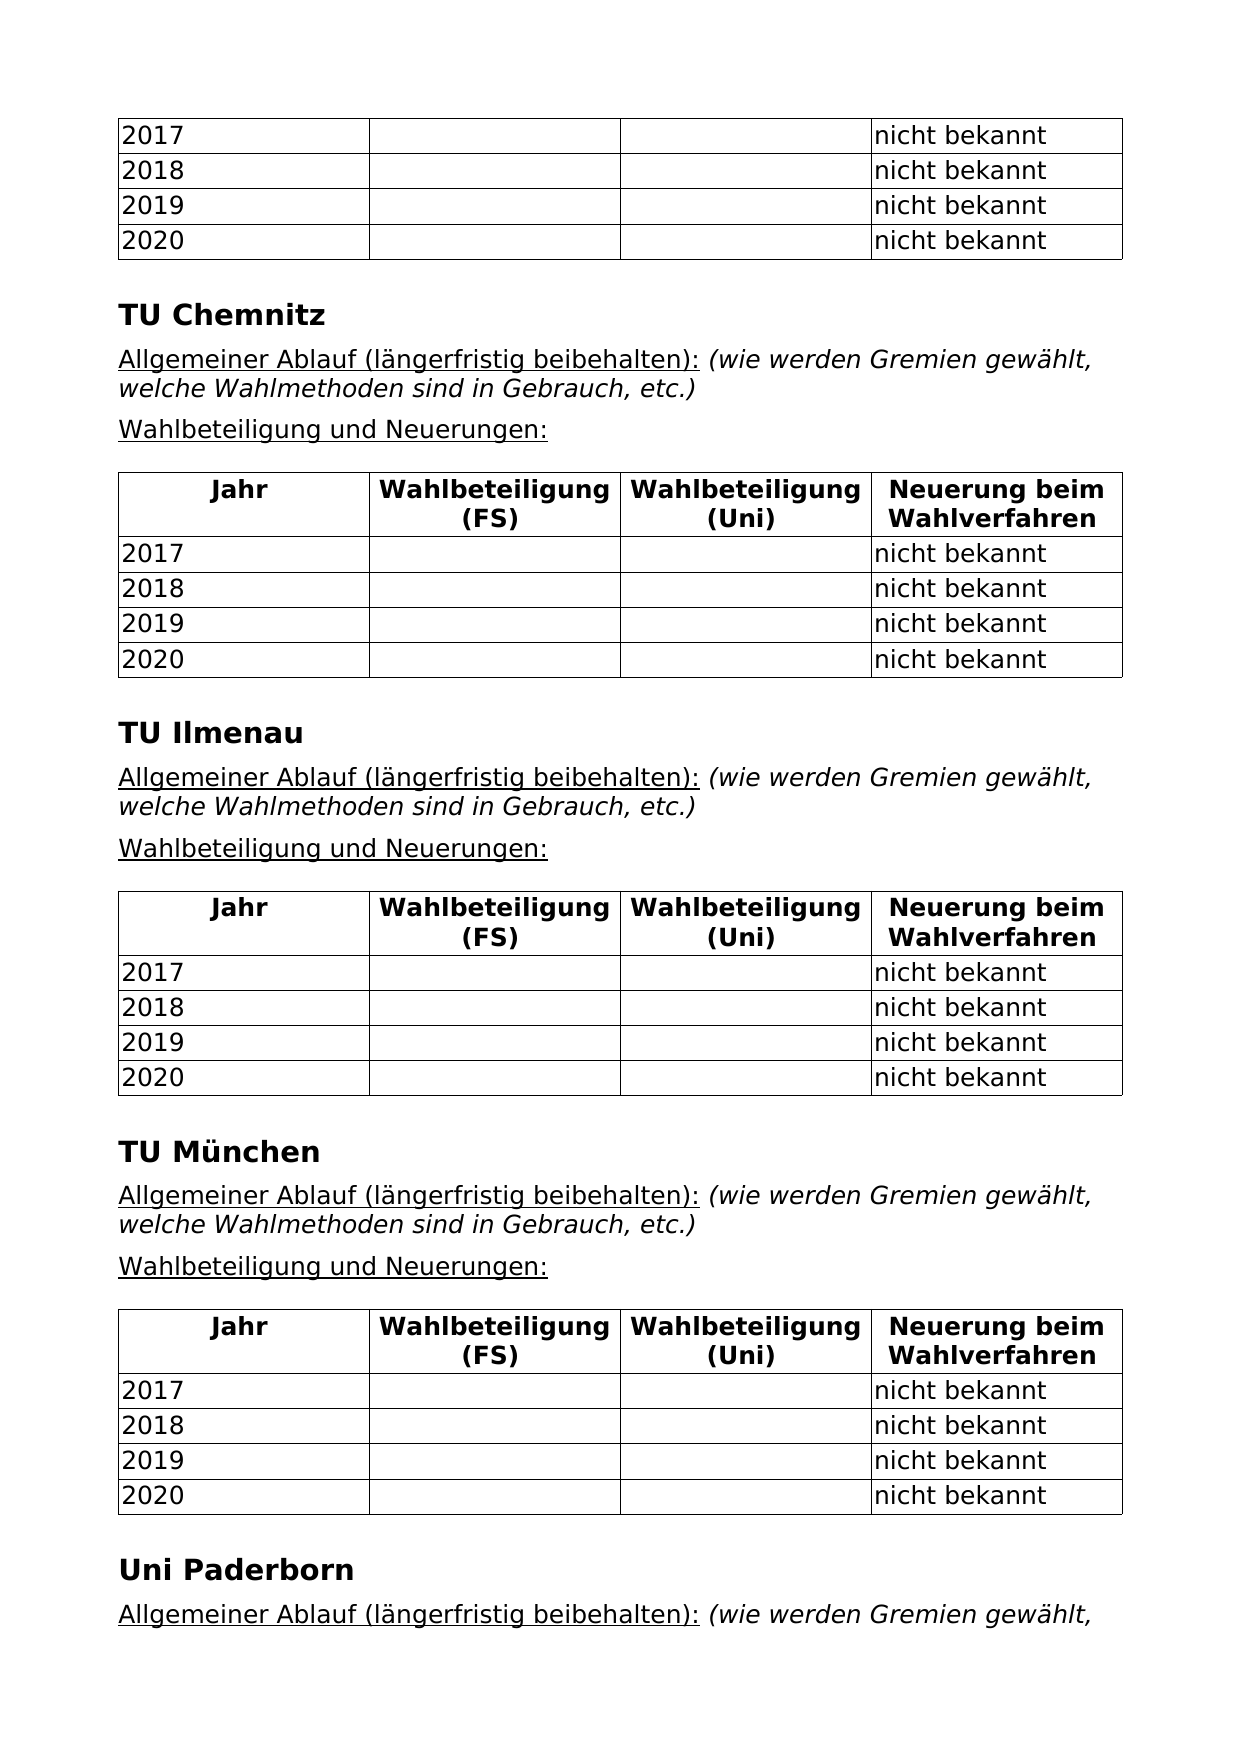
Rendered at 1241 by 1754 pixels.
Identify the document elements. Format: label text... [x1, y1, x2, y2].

text Allgemeiner Ablauf (längerfristig beibehalten): (wie werden Gremien gewählt, welche Wahlmethoden sind in Gebrauch, etc.) [118, 1182, 1122, 1240]
table_cell 2018 [119, 154, 369, 188]
table_cell [621, 1444, 871, 1478]
table_cell 2020 [119, 1061, 369, 1095]
text Wahlbeteiligung und Neuerungen: [118, 1252, 1122, 1282]
table_cell [621, 1409, 871, 1443]
table_cell nicht bekannt [872, 1480, 1122, 1513]
table_cell 2018 [119, 573, 369, 607]
table_cell nicht bekannt [872, 608, 1122, 642]
table_cell 2018 [119, 1409, 369, 1443]
table_cell nicht bekannt [872, 154, 1122, 188]
table_cell [370, 189, 620, 223]
table_cell nicht bekannt [872, 1026, 1122, 1060]
table_cell [370, 643, 620, 677]
text Allgemeiner Ablauf (längerfristig beibehalten): (wie werden Gremien gewählt, [118, 1600, 1122, 1629]
table_cell 2018 [119, 991, 369, 1025]
table_cell nicht bekannt [872, 537, 1122, 572]
table_cell nicht bekannt [872, 225, 1122, 258]
table_cell nicht bekannt [872, 119, 1122, 153]
table_header Wahlbeteiligung (Uni) [621, 892, 871, 955]
table_cell [621, 573, 871, 607]
table_header Jahr [119, 892, 369, 955]
table_cell 2019 [119, 1444, 369, 1478]
table_cell 2019 [119, 1026, 369, 1060]
table_cell [621, 119, 871, 153]
table_cell [370, 608, 620, 642]
text Allgemeiner Ablauf (längerfristig beibehalten): (wie werden Gremien gewählt, welche Wahlmethoden sind in Gebrauch, etc.) [118, 763, 1122, 822]
text Wahlbeteiligung und Neuerungen: [118, 416, 1122, 445]
table_cell [621, 608, 871, 642]
subtitle TU Ilmenau [118, 717, 1122, 751]
table_cell nicht bekannt [872, 573, 1122, 607]
table_cell [370, 1374, 620, 1408]
table_header Wahlbeteiligung (FS) [370, 892, 620, 955]
table_cell 2020 [119, 225, 369, 258]
table_cell nicht bekannt [872, 991, 1122, 1025]
table_header Wahlbeteiligung (FS) [370, 473, 620, 536]
table_cell [370, 991, 620, 1025]
table_cell 2017 [119, 1374, 369, 1408]
table_cell 2017 [119, 956, 369, 990]
table_cell [370, 573, 620, 607]
table_header Wahlbeteiligung (Uni) [621, 1310, 871, 1373]
table_cell [370, 154, 620, 188]
table_header Neuerung beim Wahlverfahren [872, 1310, 1122, 1373]
table_cell [370, 119, 620, 153]
table_cell [621, 225, 871, 258]
table_cell nicht bekannt [872, 643, 1122, 677]
table_cell [370, 225, 620, 258]
subtitle TU München [118, 1135, 1122, 1169]
table_cell nicht bekannt [872, 1374, 1122, 1408]
table_cell 2017 [119, 537, 369, 572]
subtitle TU Chemnitz [118, 298, 1122, 332]
table_cell 2020 [119, 643, 369, 677]
table_header Wahlbeteiligung (Uni) [621, 473, 871, 536]
table_cell [370, 956, 620, 990]
table_cell [621, 537, 871, 572]
subtitle Uni Paderborn [118, 1553, 1122, 1587]
table_cell [370, 537, 620, 572]
table_cell [370, 1061, 620, 1095]
table_cell nicht bekannt [872, 189, 1122, 223]
text Wahlbeteiligung und Neuerungen: [118, 834, 1122, 863]
table_cell [370, 1409, 620, 1443]
table_cell [621, 154, 871, 188]
table_cell 2019 [119, 608, 369, 642]
table_cell [621, 1374, 871, 1408]
table_cell [621, 643, 871, 677]
table_cell [621, 991, 871, 1025]
table_cell [621, 1061, 871, 1095]
table_cell [370, 1444, 620, 1478]
table_cell 2017 [119, 119, 369, 153]
table_cell nicht bekannt [872, 1444, 1122, 1478]
text Allgemeiner Ablauf (längerfristig beibehalten): (wie werden Gremien gewählt, welche Wahlmethoden sind in Gebrauch, etc.) [118, 345, 1122, 403]
table_cell [621, 189, 871, 223]
table_cell 2020 [119, 1480, 369, 1513]
table_cell nicht bekannt [872, 956, 1122, 990]
table_cell [621, 956, 871, 990]
table_header Neuerung beim Wahlverfahren [872, 473, 1122, 536]
table_cell [621, 1026, 871, 1060]
table_header Wahlbeteiligung (FS) [370, 1310, 620, 1373]
table_cell nicht bekannt [872, 1061, 1122, 1095]
table_cell [370, 1480, 620, 1513]
table_cell [370, 1026, 620, 1060]
table_cell [621, 1480, 871, 1513]
table_header Jahr [119, 1310, 369, 1373]
table_header Jahr [119, 473, 369, 536]
table_cell 2019 [119, 189, 369, 223]
table_header Neuerung beim Wahlverfahren [872, 892, 1122, 955]
table_cell nicht bekannt [872, 1409, 1122, 1443]
